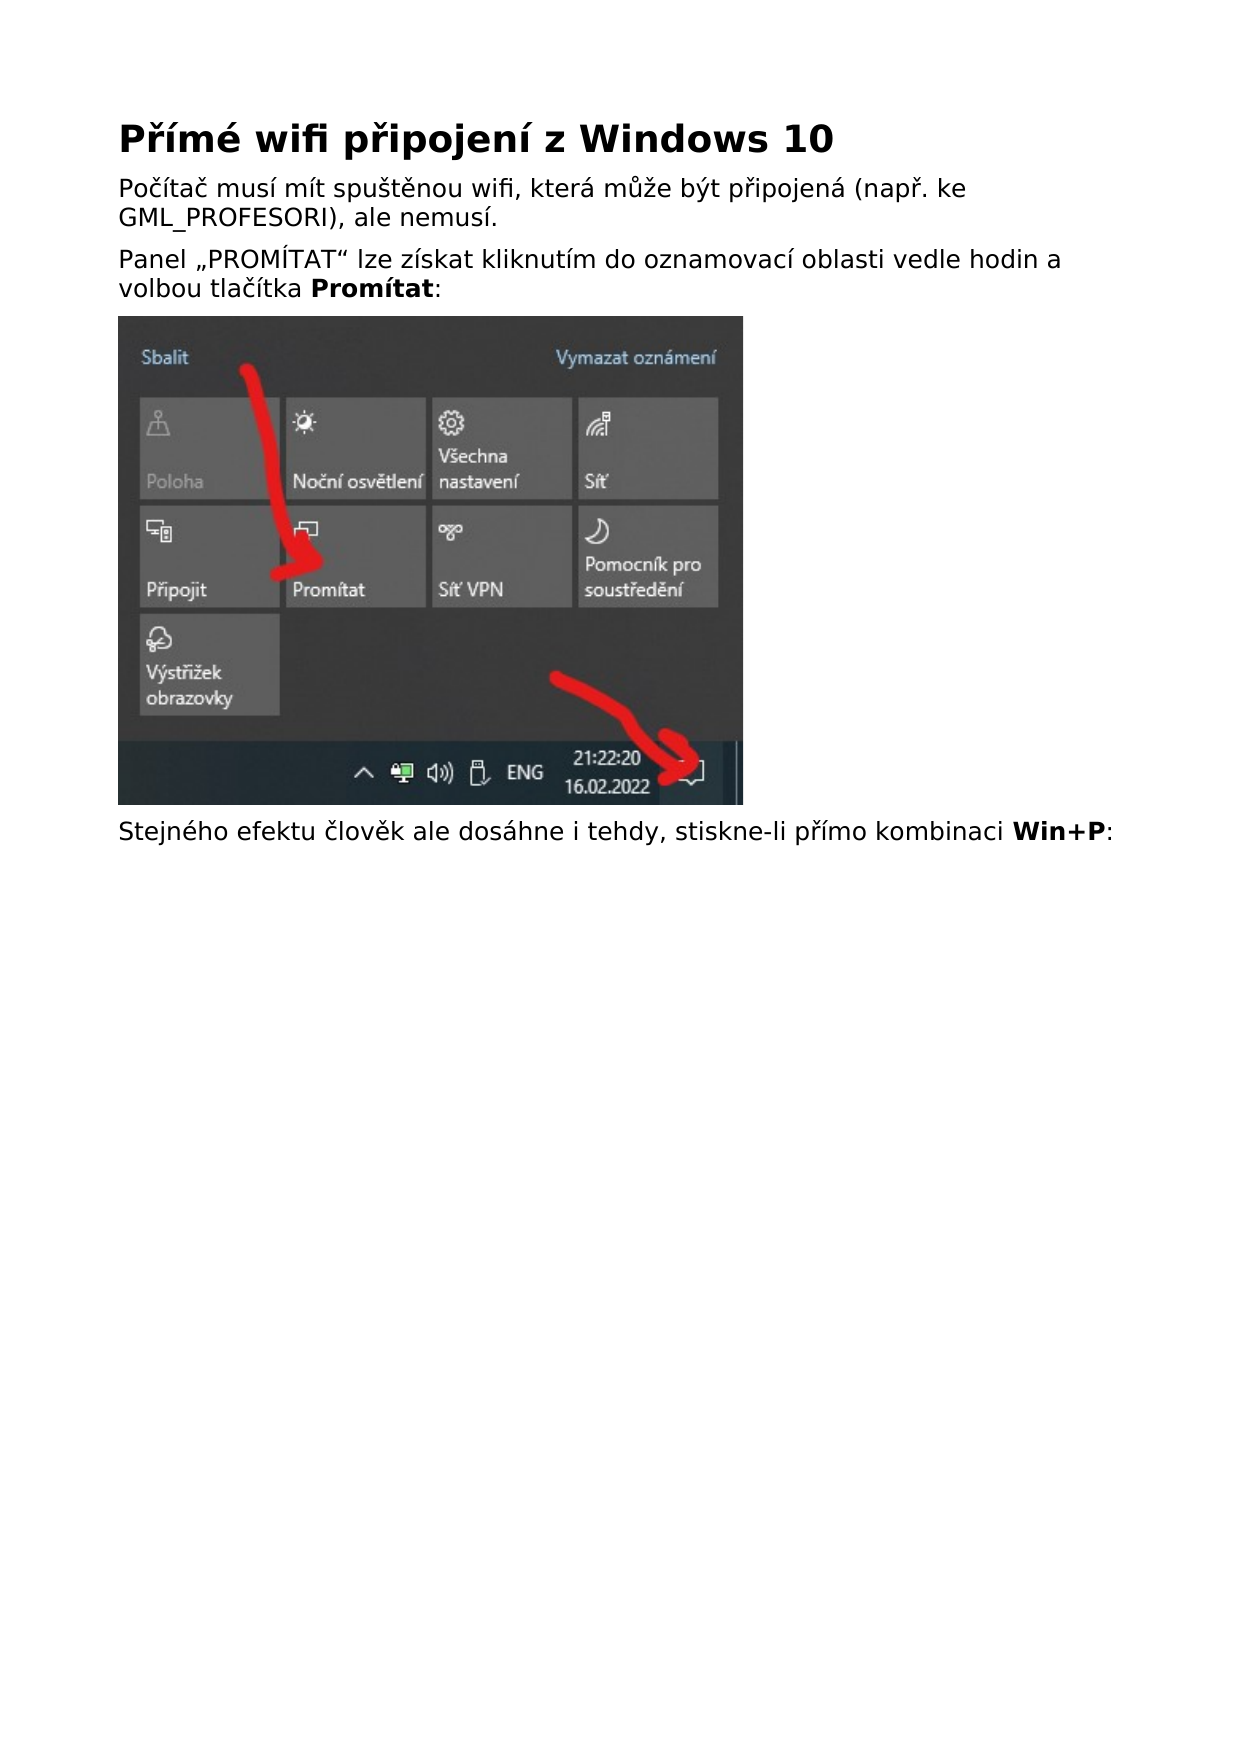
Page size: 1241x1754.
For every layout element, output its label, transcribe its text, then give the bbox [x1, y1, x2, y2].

picture [118, 316, 744, 805]
text Stejného efektu člověk ale dosáhne i tehdy, stiskne-li přímo kombinaci Win+P: [118, 817, 1122, 846]
text Panel „PROMÍTAT“ lze získat kliknutím do oznamovací oblasti vedle hodin a volbou tlačítka Promítat: [118, 245, 1122, 303]
subtitle Přímé wifi připojení z Windows 10 [118, 118, 1122, 162]
text Počítač musí mít spuštěnou wifi, která může být připojená (např. ke GML_PROFESORI), ale nemusí. [118, 174, 1122, 233]
